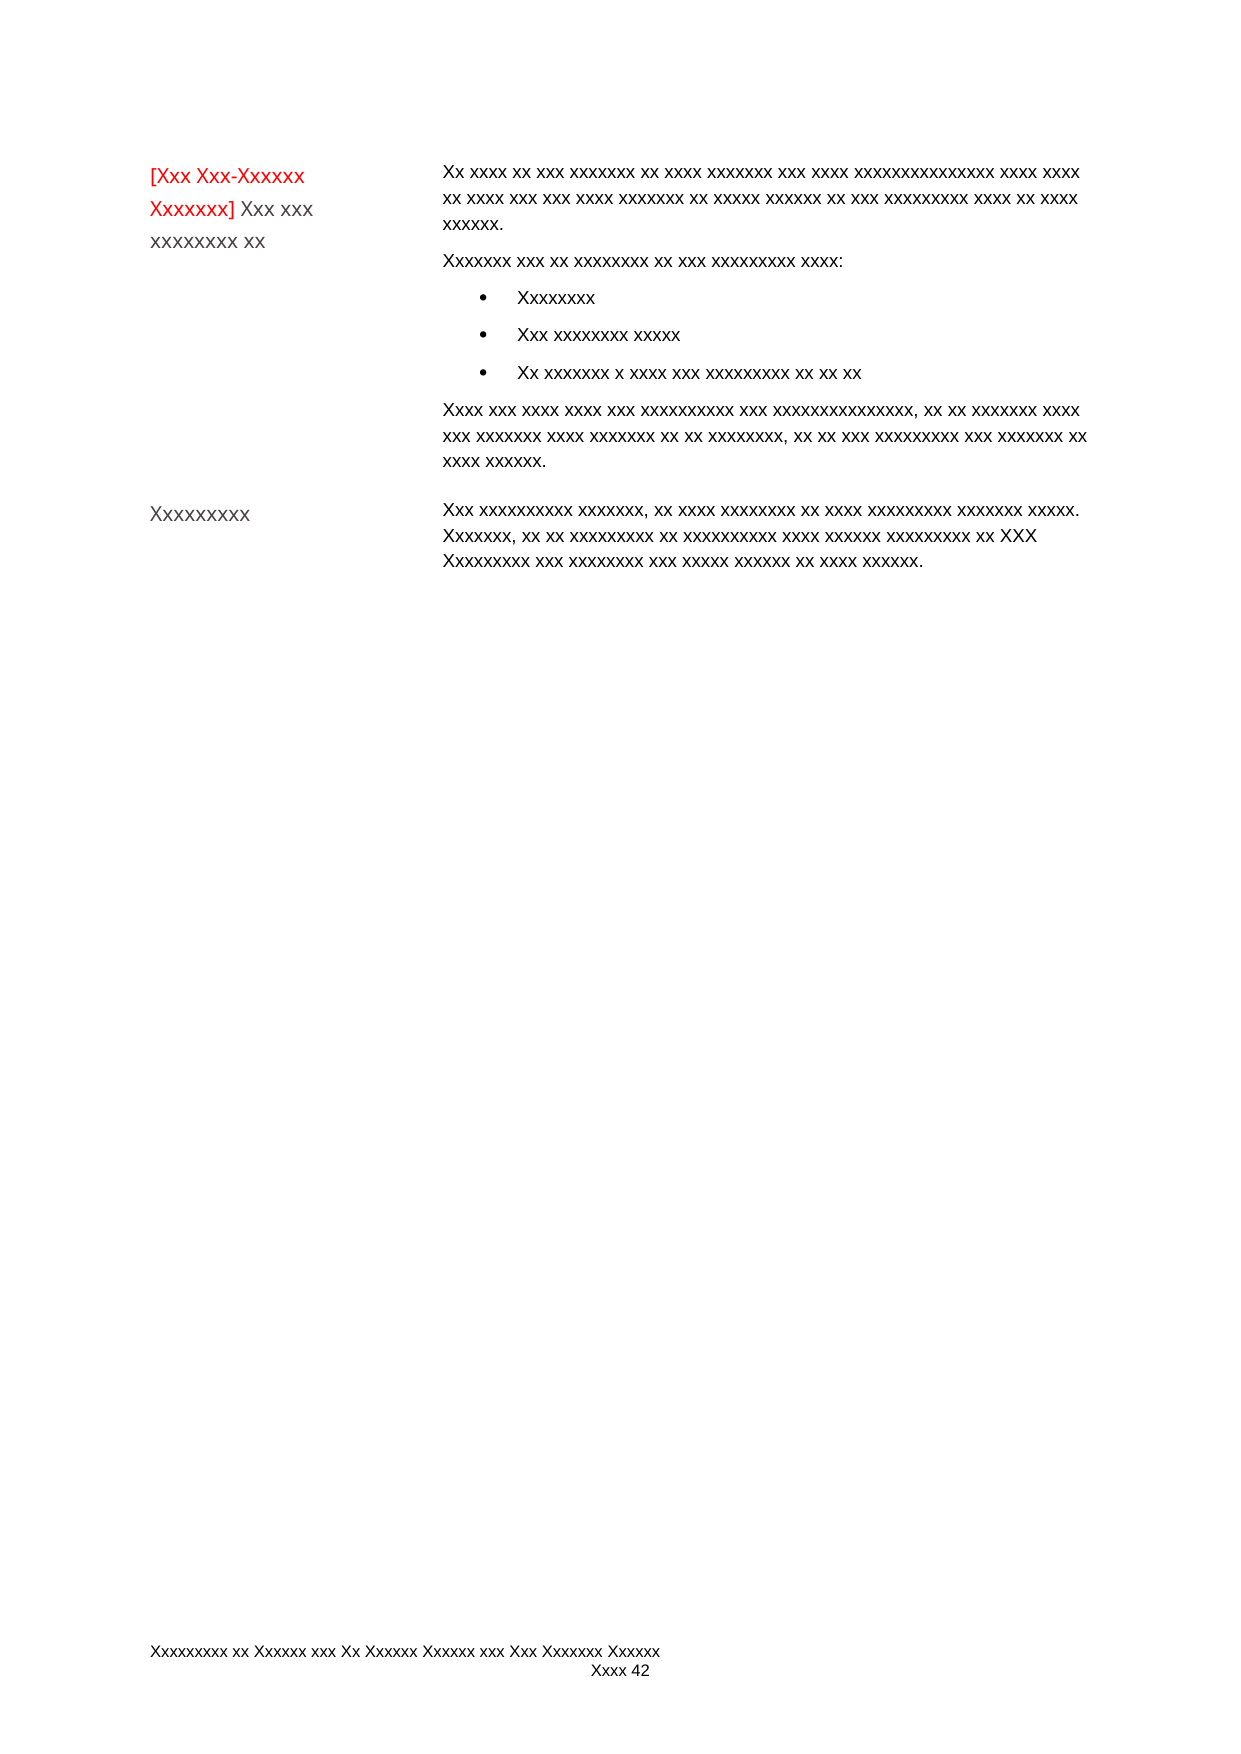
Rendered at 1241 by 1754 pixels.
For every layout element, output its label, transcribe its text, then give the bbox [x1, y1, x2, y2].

table_cell [Xxx Xxx-Xxxxxx Xxxxxxx] Xxx xxx xxxxxxxx xx [150, 150, 398, 487]
table_cell Xx xxxx xx xxx xxxxxxx xx xxxx xxxxxxx xxx xxxx xxxxxxxxxxxxxxx xxxx xxxx xx xxxx xxx xxx xxxx xxxxxxx xx xxxxx xxxxxx xx xxx xxxxxxxxx xxxx xx xxxx xxxxxx. Xxxxxxx xxx xx xxxxxxxx xx xxx xxxxxxxxx xxxx: Xxxxxxxx Xxx xxxxxxxx xxxxx Xx xxxxxxx x xxxx xxx xxxxxxxxx xx xx xx Xxxx xxx xxxx xxxx xxx xxxxxxxxxx xxx xxxxxxxxxxxxxxx, xx xx xxxxxxx xxxx xxx xxxxxxx xxxx xxxxxxx xx xx xxxxxxxx, xx xx xxx xxxxxxxxx xxx xxxxxxx xx xxxx xxxxxx. [443, 150, 1106, 487]
table_cell [398, 488, 442, 587]
table_cell Xxx xxxxxxxxxx xxxxxxx, xx xxxx xxxxxxxx xx xxxx xxxxxxxxx xxxxxxx xxxxx. Xxxxxxx, xx xx xxxxxxxxx xx xxxxxxxxxx xxxx xxxxxx xxxxxxxxx xx XXX Xxxxxxxxx xxx xxxxxxxx xxx xxxxx xxxxxx xx xxxx xxxxxx. [443, 488, 1106, 587]
table_cell [398, 150, 442, 487]
table_cell Xxxxxxxxx [150, 488, 398, 587]
